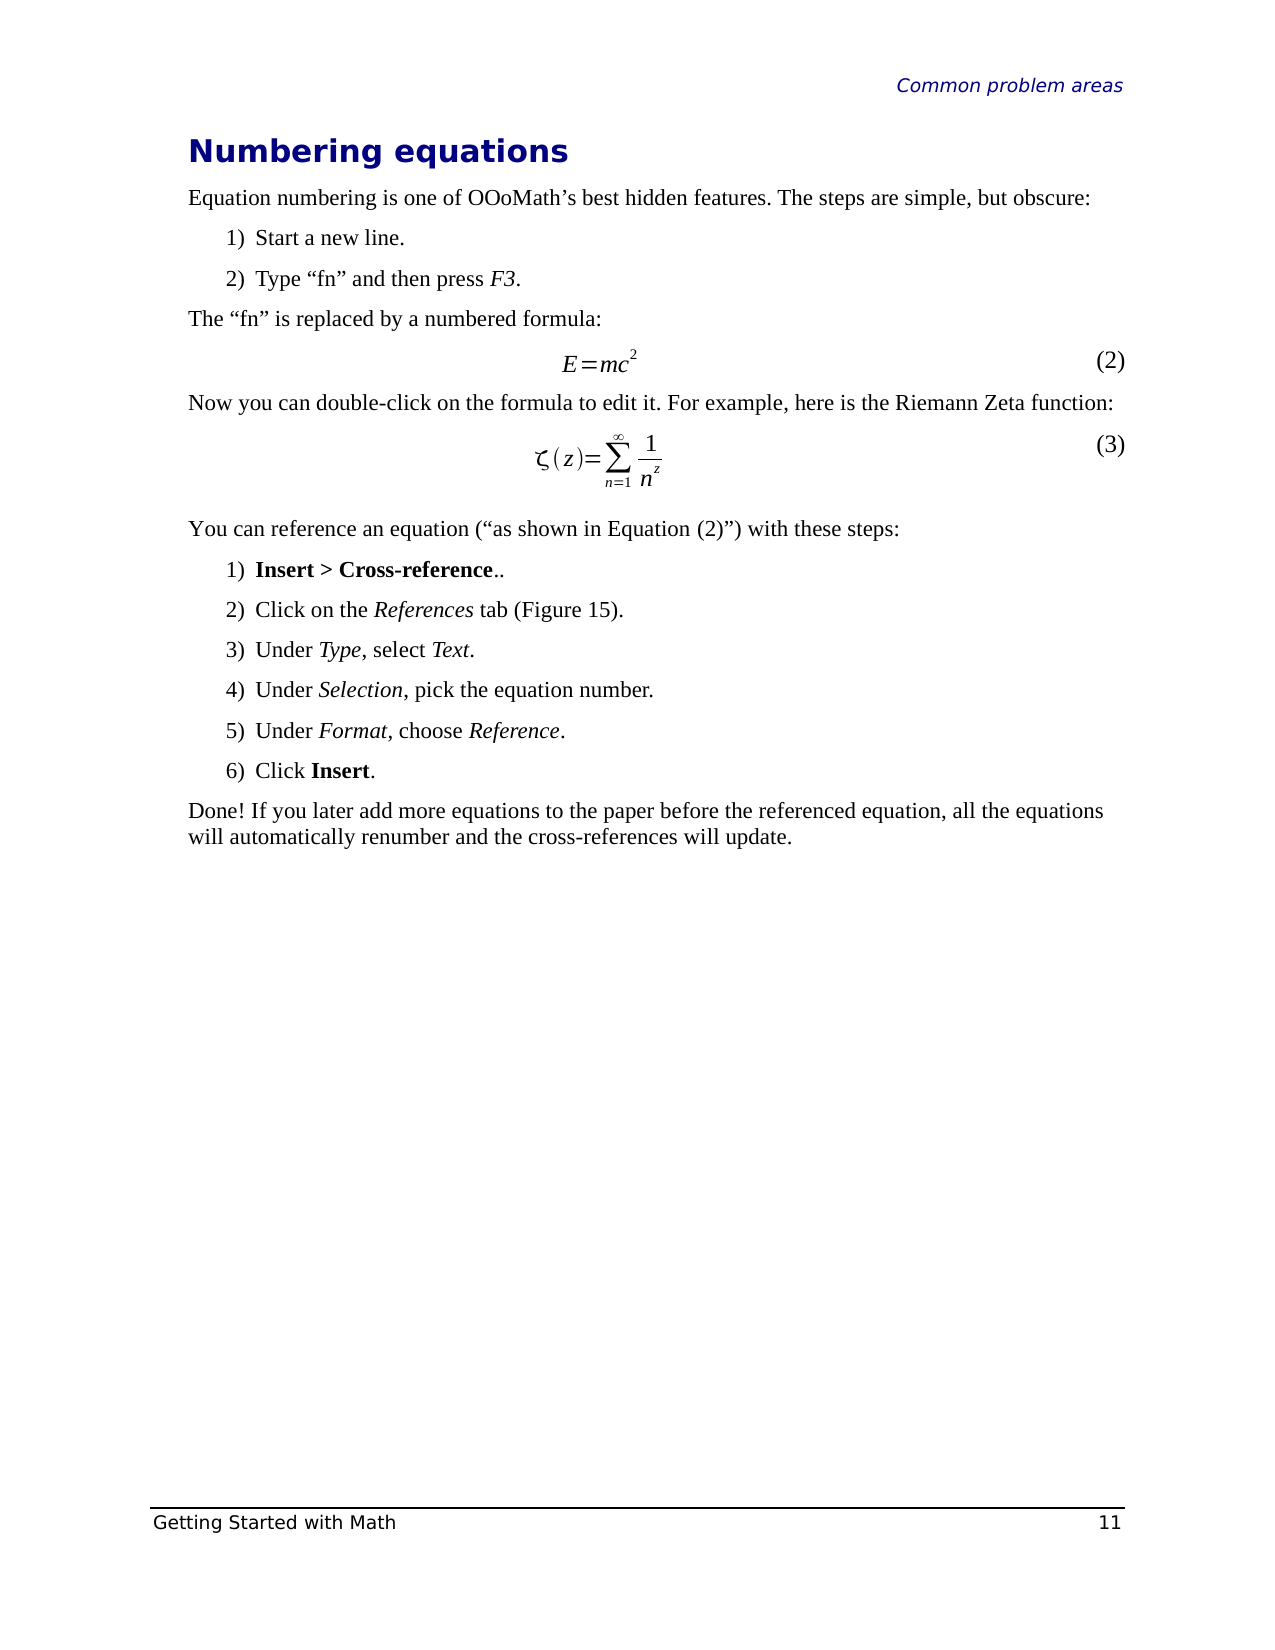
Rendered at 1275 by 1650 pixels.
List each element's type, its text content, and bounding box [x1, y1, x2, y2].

table_header (2) [1017, 346, 1125, 378]
list Type “fn” and then press F3. [226, 266, 1125, 291]
list Under Format, choose Reference. [226, 718, 1125, 743]
list Insert > Cross-reference.. [226, 556, 1125, 582]
list Click on the References tab (Figure 15). [226, 597, 1125, 622]
text Done! If you later add more equations to the paper before the referenced equation, all the equations will automatically renumber and the cross-references will update. [188, 798, 1125, 849]
text Equation numbering is one of OOoMath’s best hidden features. The steps are simple, but obscure: [188, 185, 1125, 211]
list Under Type, select Text. [226, 637, 1125, 663]
text Now you can double-click on the formula to edit it. For example, here is the Riemann Zeta function: [188, 389, 1125, 415]
subtitle Numbering equations [188, 134, 1125, 170]
text You can reference an equation (“as shown in Equation (2)”) with these steps: [188, 516, 1125, 542]
text The “fn” is replaced by a numbered formula: [188, 306, 1125, 331]
table_header [150, 430, 1017, 492]
list Start a new line. [226, 225, 1125, 251]
list Click Insert. [226, 758, 1125, 783]
list Under Selection, pick the equation number. [226, 677, 1125, 703]
table_header (3) [1017, 430, 1125, 492]
table_header [150, 346, 1017, 378]
